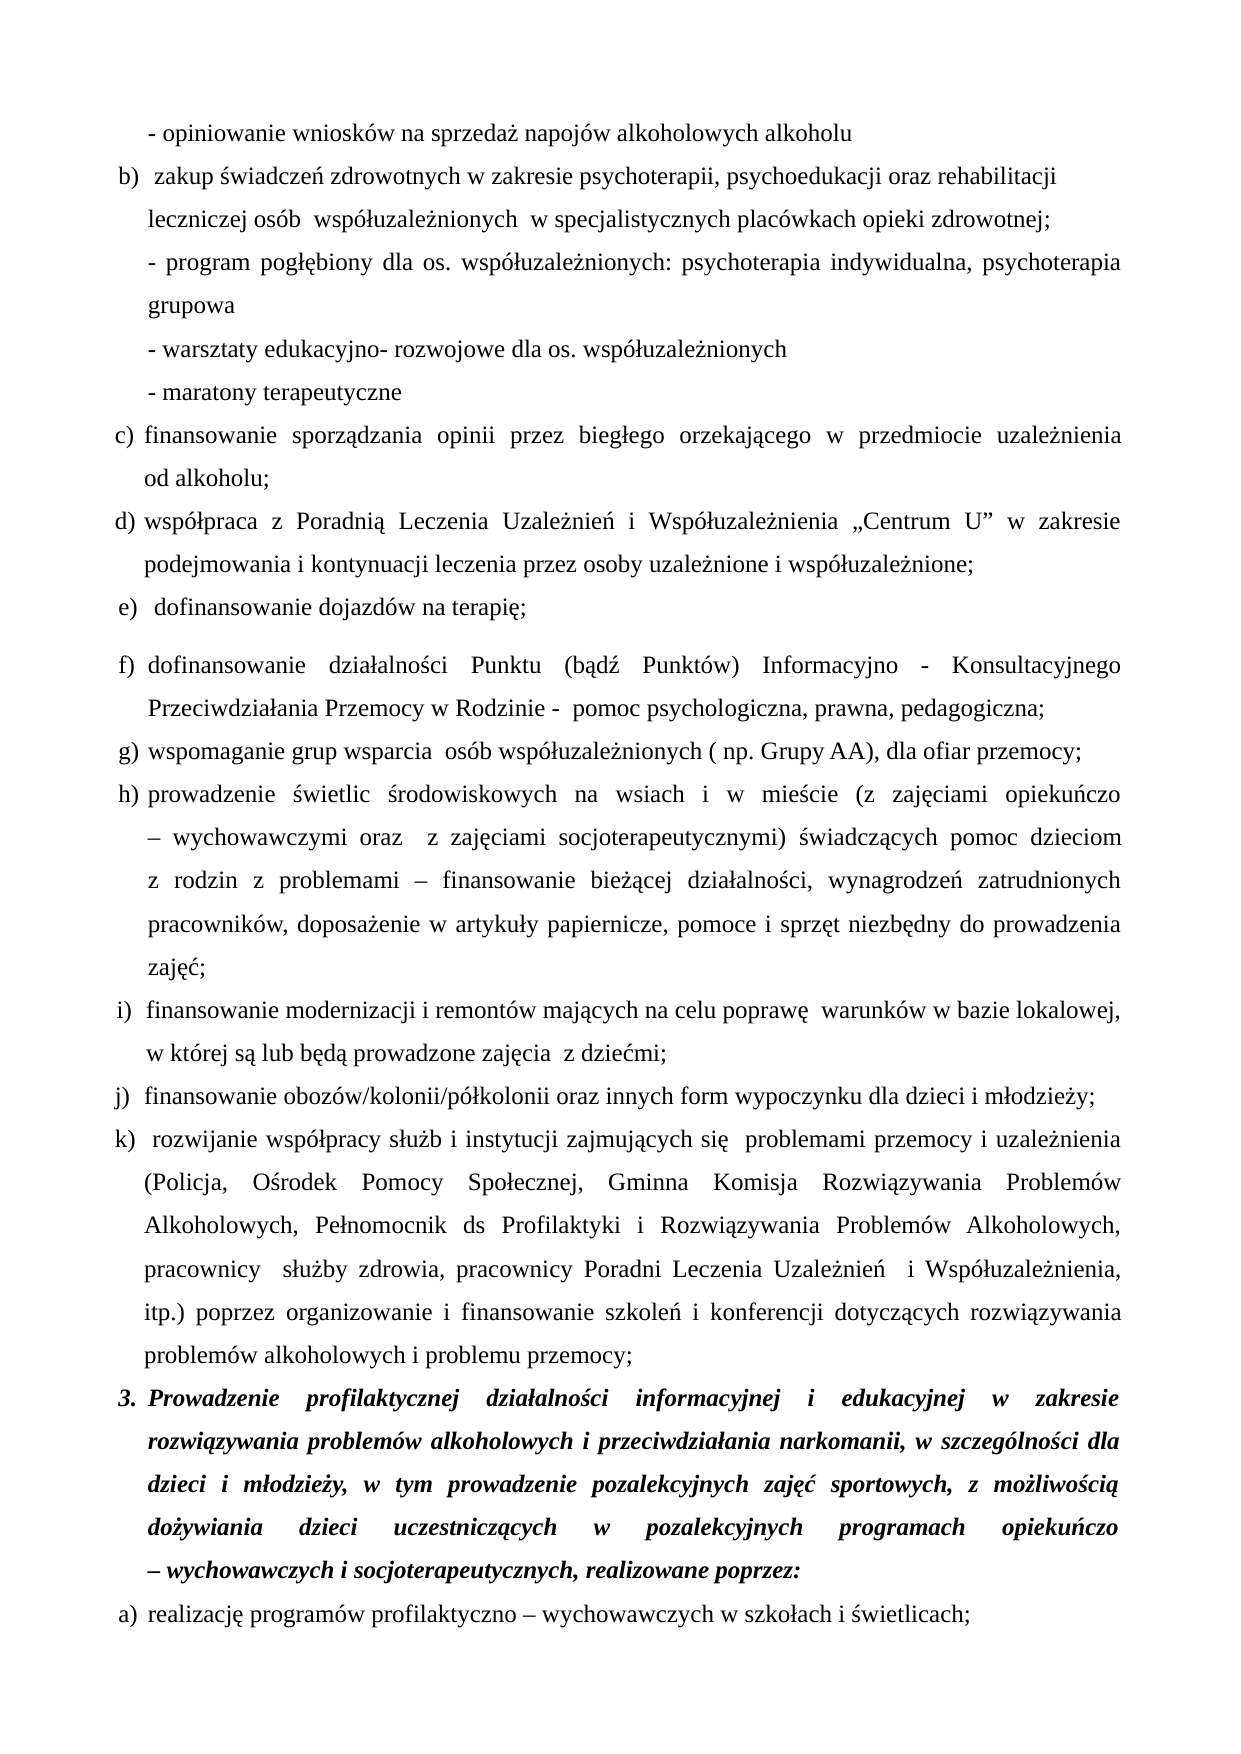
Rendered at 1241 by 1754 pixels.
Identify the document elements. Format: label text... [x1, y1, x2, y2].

list - maratony terapeutyczne [118, 377, 1122, 406]
list realizację programów profilaktyczno – wychowawczych w szkołach i świetlicach; [118, 1599, 1122, 1627]
list - opiniowanie wniosków na sprzedaż napojów alkoholowych alkoholu [118, 118, 1122, 147]
list dofinansowanie działalności Punktu (bądź Punktów) Informacyjno - Konsultacyjnego Przeciwdziałania Przemocy w Rodzinie - pomoc psychologiczna, prawna, pedagogiczna; [118, 650, 1122, 722]
list współpraca z Poradnią Leczenia Uzależnień i Współuzależnienia „Centrum U” w zakresie podejmowania i kontynuacji leczenia przez osoby uzależnione i współuzależnione; [114, 506, 1122, 578]
list finansowanie sporządzania opinii przez biegłego orzekającego w przedmiocie uzależnienia od alkoholu; [114, 420, 1122, 492]
list Prowadzenie profilaktycznej działalności informacyjnej i edukacyjnej w zakresie rozwiązywania problemów alkoholowych i przeciwdziałania narkomanii, w szczególności dla dzieci i młodzieży, w tym prowadzenie pozalekcyjnych zajęć sportowych, z możliwością dożywiania dzieci uczestniczących w pozalekcyjnych programach opiekuńczo – wychowawczych i socjoterapeutycznych, realizowane poprzez: [118, 1383, 1122, 1584]
list dofinansowanie dojazdów na terapię; [118, 592, 1122, 621]
list rozwijanie współpracy służb i instytucji zajmujących się problemami przemocy i uzależnienia (Policja, Ośrodek Pomocy Społecznej, Gminna Komisja Rozwiązywania Problemów Alkoholowych, Pełnomocnik ds Profilaktyki i Rozwiązywania Problemów Alkoholowych, pracownicy służby zdrowia, pracownicy Poradni Leczenia Uzależnień i Współuzależnienia, itp.) poprzez organizowanie i finansowanie szkoleń i konferencji dotyczących rozwiązywania problemów alkoholowych i problemu przemocy; [114, 1124, 1122, 1369]
list finansowanie modernizacji i remontów mających na celu poprawę warunków w bazie lokalowej, w której są lub będą prowadzone zajęcia z dziećmi; [116, 995, 1122, 1067]
list finansowanie obozów/kolonii/półkolonii oraz innych form wypoczynku dla dzieci i młodzieży; [114, 1081, 1122, 1110]
list zakup świadczeń zdrowotnych w zakresie psychoterapii, psychoedukacji oraz rehabilitacji leczniczej osób współuzależnionych w specjalistycznych placówkach opieki zdrowotnej; [118, 161, 1122, 233]
list wspomaganie grup wsparcia osób współuzależnionych ( np. Grupy AA), dla ofiar przemocy; [118, 736, 1122, 765]
list - warsztaty edukacyjno- rozwojowe dla os. współuzależnionych [118, 334, 1122, 362]
list prowadzenie świetlic środowiskowych na wsiach i w mieście (z zajęciami opiekuńczo – wychowawczymi oraz z zajęciami socjoterapeutycznymi) świadczących pomoc dzieciom z rodzin z problemami – finansowanie bieżącej działalności, wynagrodzeń zatrudnionych pracowników, doposażenie w artykuły papiernicze, pomoce i sprzęt niezbędny do prowadzenia zajęć; [118, 779, 1122, 981]
list - program pogłębiony dla os. współuzależnionych: psychoterapia indywidualna, psychoterapia grupowa [118, 247, 1122, 319]
